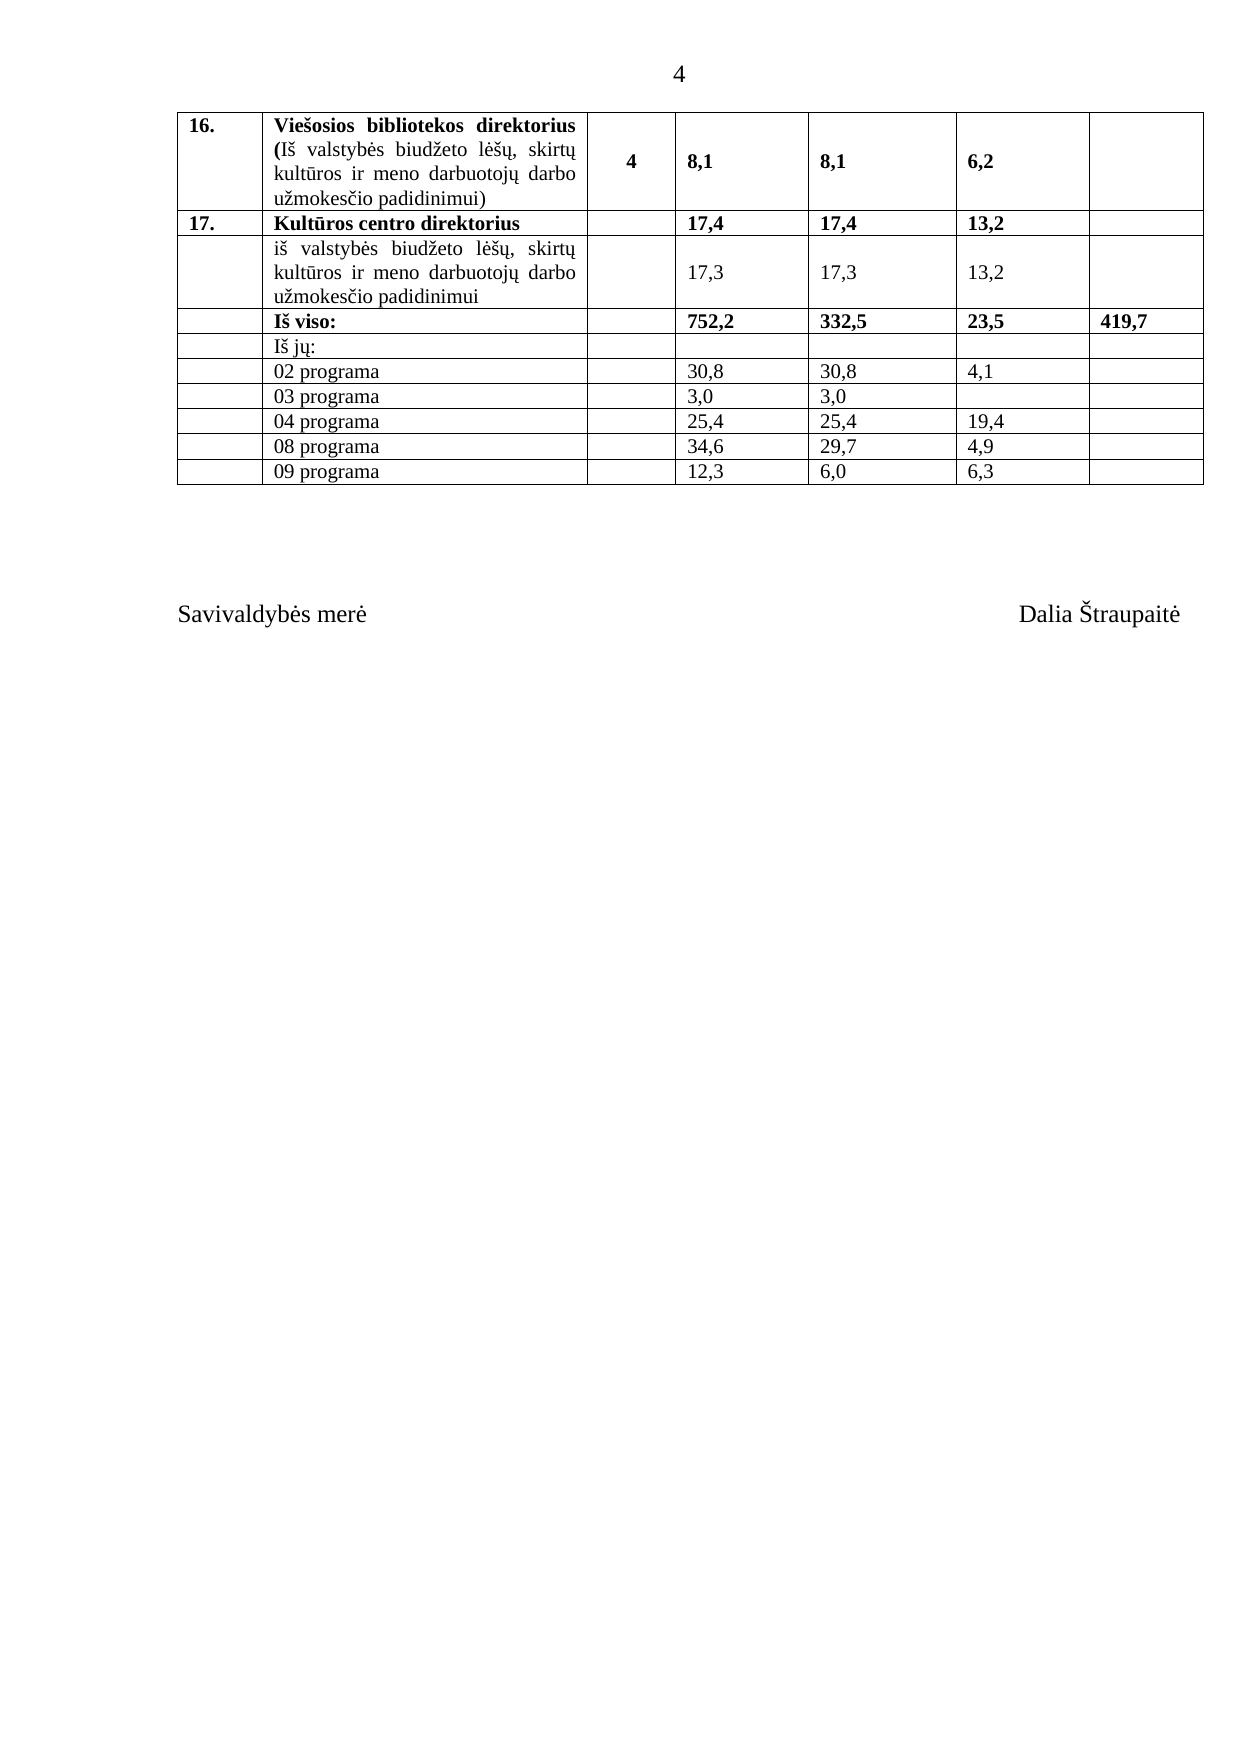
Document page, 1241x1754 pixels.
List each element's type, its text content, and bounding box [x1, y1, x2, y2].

table_cell 13,2 [957, 211, 1089, 234]
table_cell 13,2 [957, 236, 1089, 308]
table_cell [178, 434, 262, 458]
table_cell [588, 409, 675, 433]
table_cell 25,4 [676, 409, 808, 433]
table_cell [588, 434, 675, 458]
table_cell 04 programa [263, 409, 587, 433]
table_cell 17,4 [676, 211, 808, 234]
table_cell [588, 334, 675, 358]
table_cell [957, 384, 1089, 408]
table_cell 3,0 [676, 384, 808, 408]
table_cell 25,4 [809, 409, 956, 433]
table_cell [178, 384, 262, 408]
table_cell [178, 409, 262, 433]
table_cell 17,3 [676, 236, 808, 308]
table_cell 332,5 [809, 309, 956, 333]
table_cell 6,0 [809, 460, 956, 483]
table_cell 4,1 [957, 359, 1089, 383]
table_cell 17,4 [809, 211, 956, 234]
table_cell Kultūros centro direktorius [263, 211, 587, 234]
table_cell 29,7 [809, 434, 956, 458]
table_cell 8,1 [676, 113, 808, 209]
table_cell 09 programa [263, 460, 587, 483]
table_cell [1090, 460, 1203, 483]
table_cell 16. [178, 113, 262, 209]
table_cell [676, 334, 808, 358]
text Savivaldybės merė Dalia Štraupaitė [177, 599, 1181, 628]
table_cell 8,1 [809, 113, 956, 209]
table_cell Iš jų: [263, 334, 587, 358]
table_cell [178, 359, 262, 383]
table_cell 23,5 [957, 309, 1089, 333]
table_cell [588, 359, 675, 383]
table_cell Viešosios bibliotekos direktorius (Iš valstybės biudžeto lėšų, skirtų kultūros ir meno darbuotojų darbo užmokesčio padidinimui) [263, 113, 587, 209]
table_cell [588, 309, 675, 333]
table_cell [588, 384, 675, 408]
table_cell 4,9 [957, 434, 1089, 458]
table_cell 03 programa [263, 384, 587, 408]
table_cell [1090, 113, 1203, 209]
table_cell [1090, 334, 1203, 358]
table_cell [588, 460, 675, 483]
table_cell [1090, 359, 1203, 383]
table_cell [178, 236, 262, 308]
table_cell [957, 334, 1089, 358]
table_cell [178, 460, 262, 483]
table_cell 30,8 [809, 359, 956, 383]
table_cell 12,3 [676, 460, 808, 483]
table_cell iš valstybės biudžeto lėšų, skirtų kultūros ir meno darbuotojų darbo užmokesčio padidinimui [263, 236, 587, 308]
table_cell [809, 334, 956, 358]
table_cell 19,4 [957, 409, 1089, 433]
table_cell 4 [588, 113, 675, 209]
table_cell Iš viso: [263, 309, 587, 333]
table_cell 34,6 [676, 434, 808, 458]
table_cell 752,2 [676, 309, 808, 333]
table_cell [588, 211, 675, 234]
table_cell [178, 334, 262, 358]
table_cell 17,3 [809, 236, 956, 308]
table_cell [178, 309, 262, 333]
table_cell 08 programa [263, 434, 587, 458]
table_cell 02 programa [263, 359, 587, 383]
table_cell [1090, 409, 1203, 433]
table_cell [1090, 211, 1203, 234]
table_cell 6,3 [957, 460, 1089, 483]
table_cell [1090, 236, 1203, 308]
table_cell 419,7 [1090, 309, 1203, 333]
table_cell [1090, 384, 1203, 408]
table_cell 3,0 [809, 384, 956, 408]
table_cell [588, 236, 675, 308]
table_cell [1090, 434, 1203, 458]
table_cell 6,2 [957, 113, 1089, 209]
table_cell 30,8 [676, 359, 808, 383]
table_cell 17. [178, 211, 262, 234]
